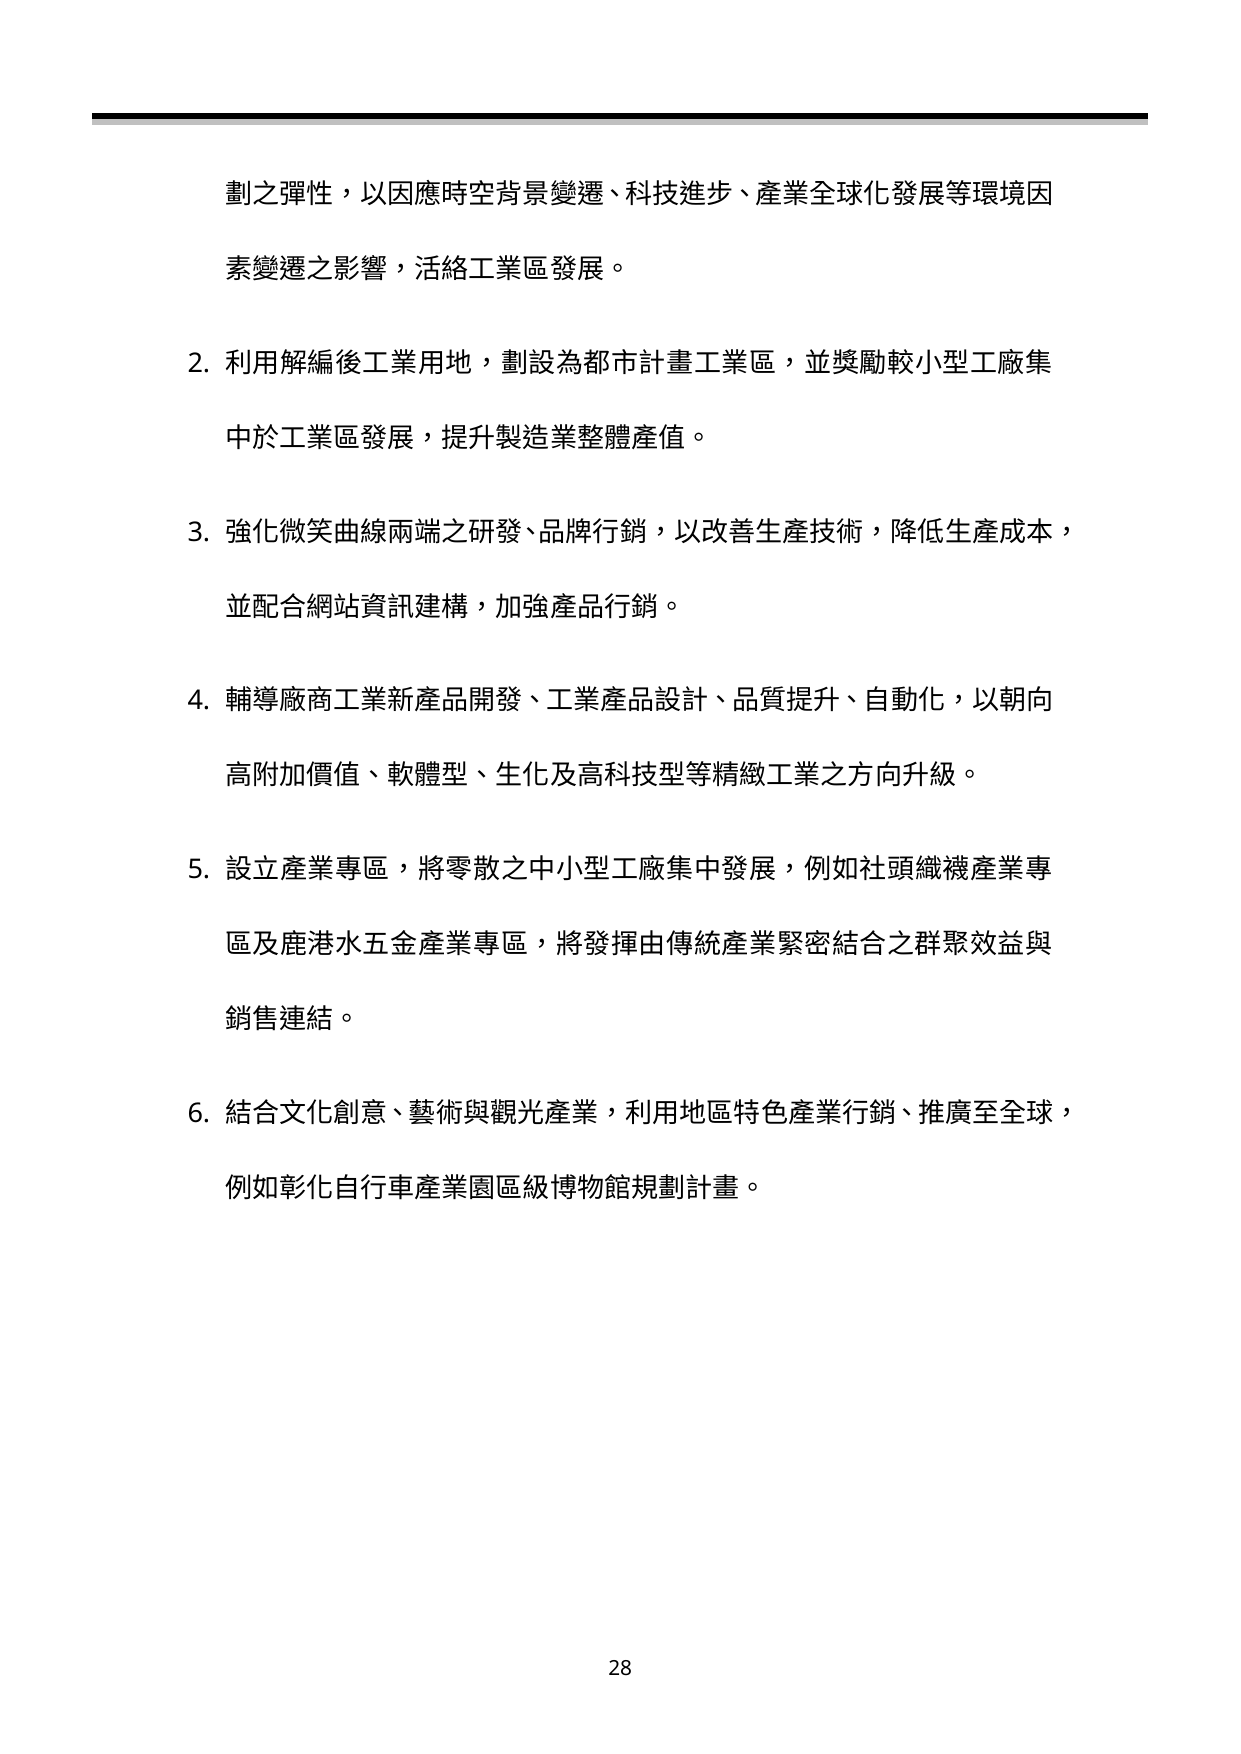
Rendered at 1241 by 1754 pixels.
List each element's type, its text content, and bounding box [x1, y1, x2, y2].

list 劃之彈性，以因應時空背景變遷、科技進步、產業全球化發展等環境因素變遷之影響，活絡工業區發展。 [187, 154, 1053, 304]
list 強化微笑曲線兩端之研發、品牌行銷，以改善生產技術，降低生產成本，並配合網站資訊建構，加強產品行銷。 [187, 492, 1053, 642]
list 輔導廠商工業新產品開發、工業產品設計、品質提升、自動化，以朝向高附加價值、軟體型、生化及高科技型等精緻工業之方向升級。 [187, 661, 1053, 811]
list 利用解編後工業用地，劃設為都市計畫工業區，並獎勵較小型工廠集中於工業區發展，提升製造業整體產值。 [187, 323, 1053, 473]
list 設立產業專區，將零散之中小型工廠集中發展，例如社頭織襪產業專區及鹿港水五金產業專區，將發揮由傳統產業緊密結合之群聚效益與銷售連結。 [187, 829, 1053, 1054]
list 結合文化創意、藝術與觀光產業，利用地區特色產業行銷、推廣至全球，例如彰化自行車產業園區級博物館規劃計畫。 [187, 1073, 1053, 1223]
